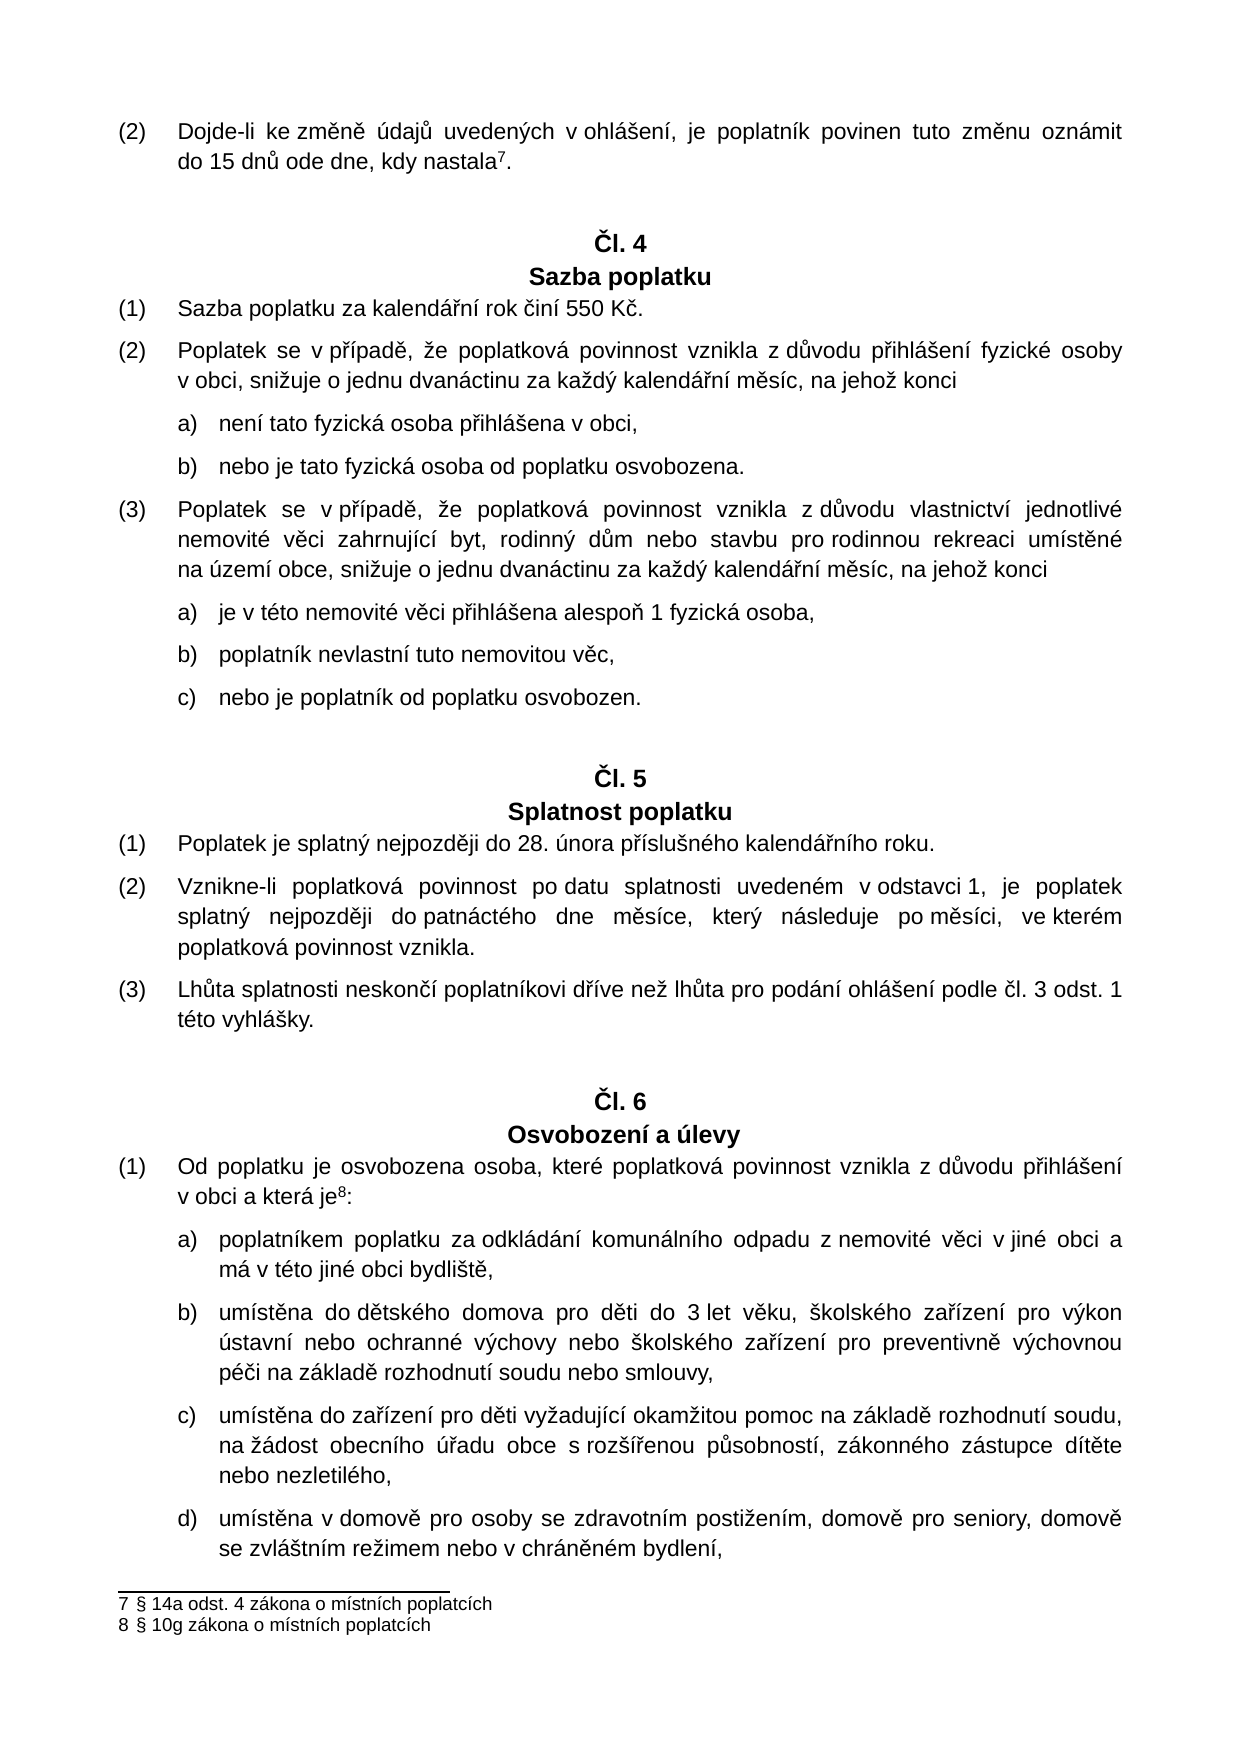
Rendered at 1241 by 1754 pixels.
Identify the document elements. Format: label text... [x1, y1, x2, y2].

list umístěna v domově pro osoby se zdravotním postižením, domově pro seniory, domově se zvláštním režimem nebo v chráněném bydlení, [177, 1505, 1122, 1561]
list nebo je tato fyzická osoba od poplatku osvobozena. [177, 453, 1122, 479]
list poplatník nevlastní tuto nemovitou věc, [177, 641, 1122, 668]
subtitle Čl. 4 Sazba poplatku [118, 228, 1122, 290]
list § 10g zákona o místních poplatcích [118, 1614, 1122, 1635]
list není tato fyzická osoba přihlášena v obci, [177, 410, 1122, 437]
list Od poplatku je osvobozena osoba, které poplatková povinnost vznikla z důvodu přihlášení v obci a která je: [118, 1153, 1122, 1209]
list Poplatek se v případě, že poplatková povinnost vznikla z důvodu vlastnictví jednotlivé nemovité věci zahrnující byt, rodinný dům nebo stavbu pro rodinnou rekreaci umístěné na území obce, snižuje o jednu dvanáctinu za každý kalendářní měsíc, na jehož konci [118, 496, 1122, 582]
list § 14a odst. 4 zákona o místních poplatcích [118, 1592, 1122, 1614]
subtitle Čl. 5 Splatnost poplatku [118, 764, 1122, 826]
list Lhůta splatnosti neskončí poplatníkovi dříve než lhůta pro podání ohlášení podle čl. 3 odst. 1 této vyhlášky. [118, 976, 1122, 1033]
list umístěna do dětského domova pro děti do 3 let věku, školského zařízení pro výkon ústavní nebo ochranné výchovy nebo školského zařízení pro preventivně výchovnou péči na základě rozhodnutí soudu nebo smlouvy, [177, 1298, 1122, 1385]
subtitle Čl. 6 Osvobození a úlevy [118, 1087, 1122, 1148]
list Poplatek se v případě, že poplatková povinnost vznikla z důvodu přihlášení fyzické osoby v obci, snižuje o jednu dvanáctinu za každý kalendářní měsíc, na jehož konci [118, 337, 1122, 394]
list nebo je poplatník od poplatku osvobozen. [177, 684, 1122, 711]
list umístěna do zařízení pro děti vyžadující okamžitou pomoc na základě rozhodnutí soudu, na žádost obecního úřadu obce s rozšířenou působností, zákonného zástupce dítěte nebo nezletilého, [177, 1402, 1122, 1488]
list Vznikne-li poplatková povinnost po datu splatnosti uvedeném v odstavci 1, je poplatek splatný nejpozději do patnáctého dne měsíce, který následuje po měsíci, ve kterém poplatková povinnost vznikla. [118, 873, 1122, 960]
list Dojde-li ke změně údajů uvedených v ohlášení, je poplatník povinen tuto změnu oznámit do 15 dnů ode dne, kdy nastala. [118, 118, 1122, 175]
list poplatníkem poplatku za odkládání komunálního odpadu z nemovité věci v jiné obci a má v této jiné obci bydliště, [177, 1226, 1122, 1282]
list je v této nemovité věci přihlášena alespoň 1 fyzická osoba, [177, 599, 1122, 625]
list Sazba poplatku za kalendářní rok činí 550 Kč. [118, 294, 1122, 321]
list Poplatek je splatný nejpozději do 28. února příslušného kalendářního roku. [118, 830, 1122, 857]
